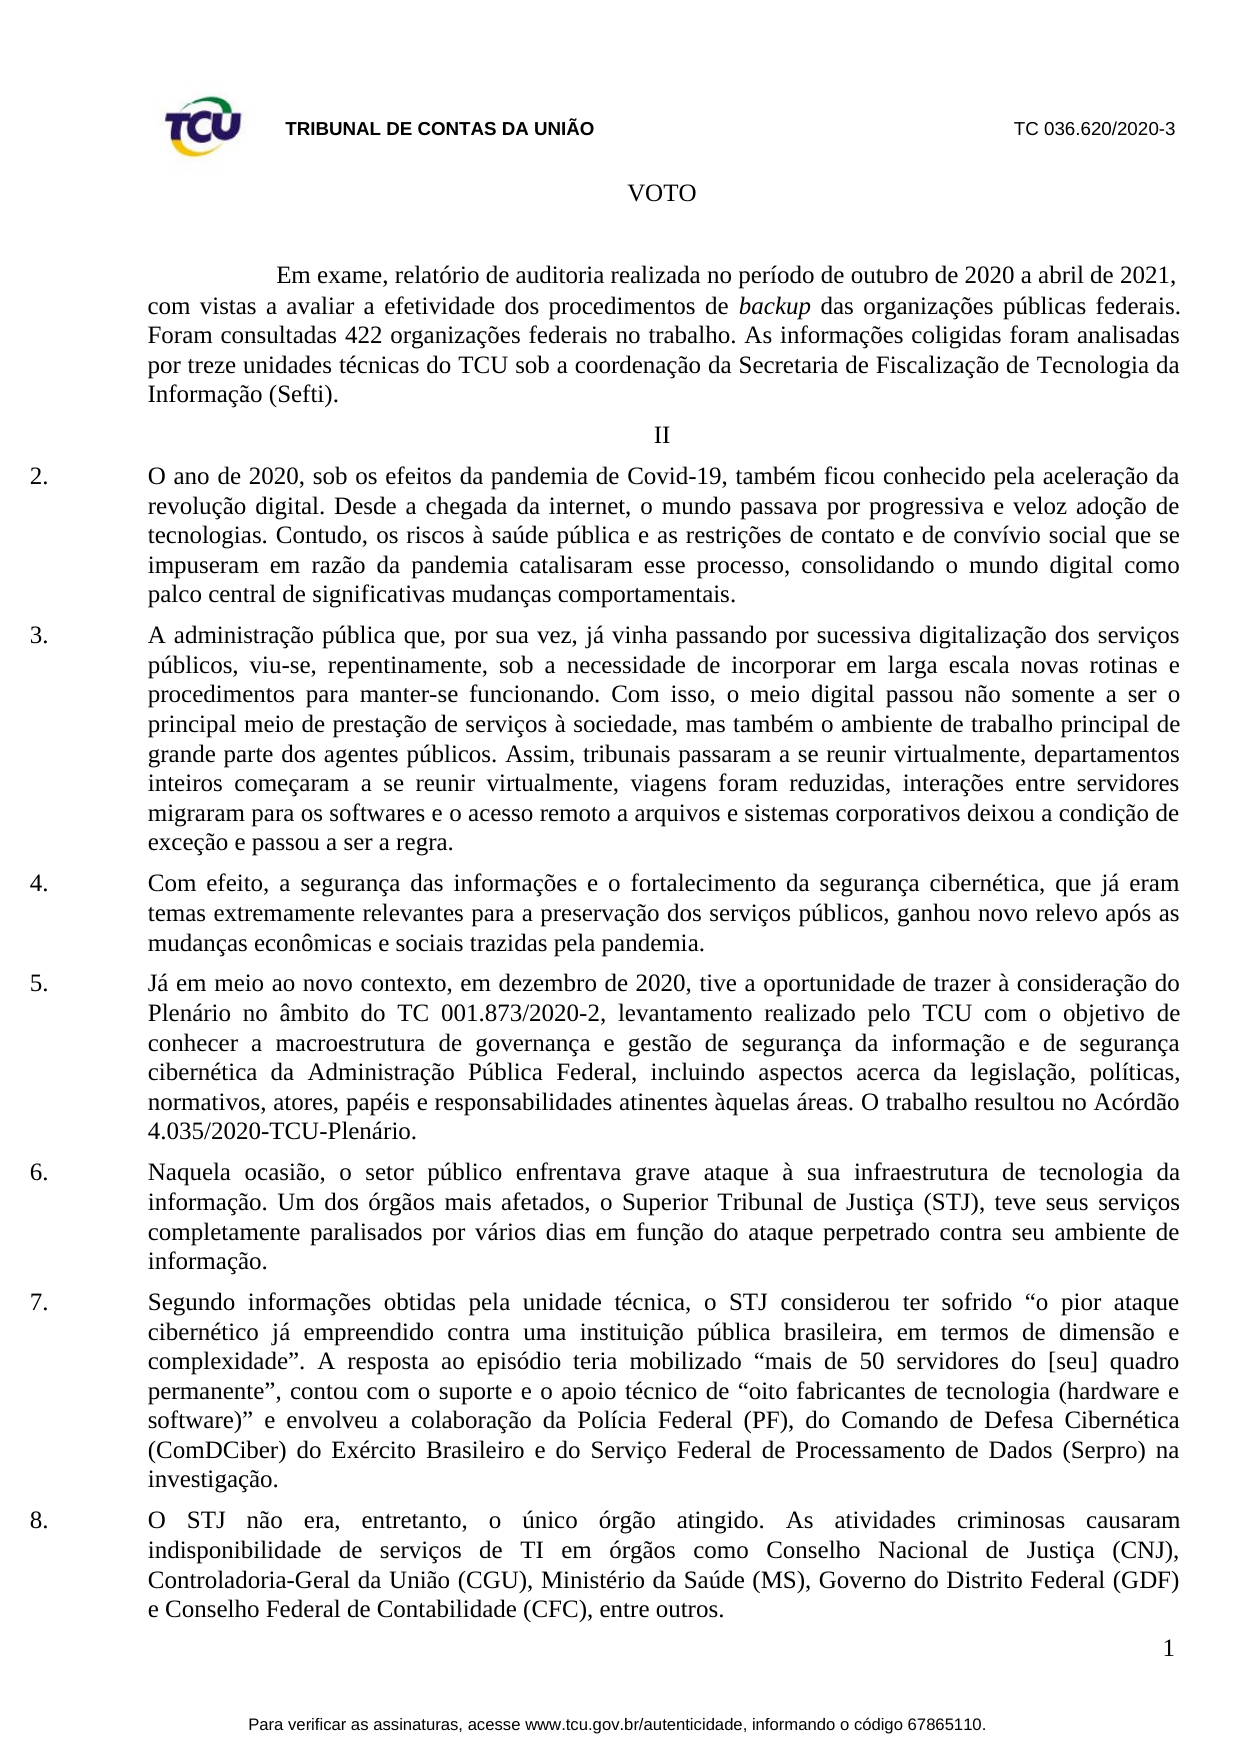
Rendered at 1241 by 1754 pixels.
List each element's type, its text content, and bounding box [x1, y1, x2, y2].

text Em exame, relatório de auditoria realizada no período de outubro de 2020 a abril de 2021, [149, 260, 1182, 289]
list Segundo informações obtidas pela unidade técnica, o STJ considerou ter sofrido “o pior ataque cibernético já empreendido contra uma instituição pública brasileira, em termos de dimensão e complexidade”. A resposta ao episódio teria mobilizado “mais de 50 servidores do [seu] quadro permanente”, contou com o suporte e o apoio técnico de “oito fabricantes de tecnologia (hardware e software)” e envolveu a colaboração da Polícia Federal (PF), do Comando de Defesa Cibernética (ComDCiber) do Exército Brasileiro e do Serviço Federal de Processamento de Dados (Serpro) na investigação. [29, 1287, 1181, 1493]
text II [149, 420, 1181, 449]
text VOTO [149, 178, 1181, 207]
list A administração pública que, por sua vez, já vinha passando por sucessiva digitalização dos serviços públicos, viu-se, repentinamente, sob a necessidade de incorporar em larga escala novas rotinas e procedimentos para manter-se funcionando. Com isso, o meio digital passou não somente a ser o principal meio de prestação de serviços à sociedade, mas também o ambiente de trabalho principal de grande parte dos agentes públicos. Assim, tribunais passaram a se reunir virtualmente, departamentos inteiros começaram a se reunir virtualmente, viagens foram reduzidas, interações entre servidores migraram para os softwares e o acesso remoto a arquivos e sistemas corporativos deixou a condição de exceção e passou a ser a regra. [29, 620, 1181, 856]
list Com efeito, a segurança das informações e o fortalecimento da segurança cibernética, que já eram temas extremamente relevantes para a preservação dos serviços públicos, ganhou novo relevo após as mudanças econômicas e sociais trazidas pela pandemia. [29, 868, 1181, 956]
list Naquela ocasião, o setor público enfrentava grave ataque à sua infraestrutura de tecnologia da informação. Um dos órgãos mais afetados, o Superior Tribunal de Justiça (STJ), teve seus serviços completamente paralisados por vários dias em função do ataque perpetrado contra seu ambiente de informação. [29, 1157, 1181, 1275]
list O STJ não era, entretanto, o único órgão atingido. As atividades criminosas causaram indisponibilidade de serviços de TI em órgãos como Conselho Nacional de Justiça (CNJ), Controladoria-Geral da União (CGU), Ministério da Saúde (MS), Governo do Distrito Federal (GDF) e Conselho Federal de Contabilidade (CFC), entre outros. [29, 1506, 1181, 1623]
picture [151, 81, 257, 172]
list O ano de 2020, sob os efeitos da pandemia de Covid-19, também ficou conhecido pela aceleração da revolução digital. Desde a chegada da internet, o mundo passava por progressiva e veloz adoção de tecnologias. Contudo, os riscos à saúde pública e as restrições de contato e de convívio social que se impuseram em razão da pandemia catalisaram esse processo, consolidando o mundo digital como palco central de significativas mudanças comportamentais. [29, 461, 1181, 608]
list Já em meio ao novo contexto, em dezembro de 2020, tive a oportunidade de trazer à consideração do Plenário no âmbito do TC 001.873/2020-2, levantamento realizado pelo TCU com o objetivo de conhecer a macroestrutura de governança e gestão de segurança da informação e de segurança cibernética da Administração Pública Federal, incluindo aspectos acerca da legislação, políticas, normativos, atores, papéis e responsabilidades atinentes àquelas áreas. O trabalho resultou no Acórdão 4.035/2020-TCU-Plenário. [29, 968, 1181, 1145]
text com vistas a avaliar a efetividade dos procedimentos de backup das organizações públicas federais. Foram consultadas 422 organizações federais no trabalho. As informações coligidas foram analisadas por treze unidades técnicas do TCU sob a coordenação da Secretaria de Fiscalização de Tecnologia da Informação (Sefti). [147, 291, 1181, 408]
